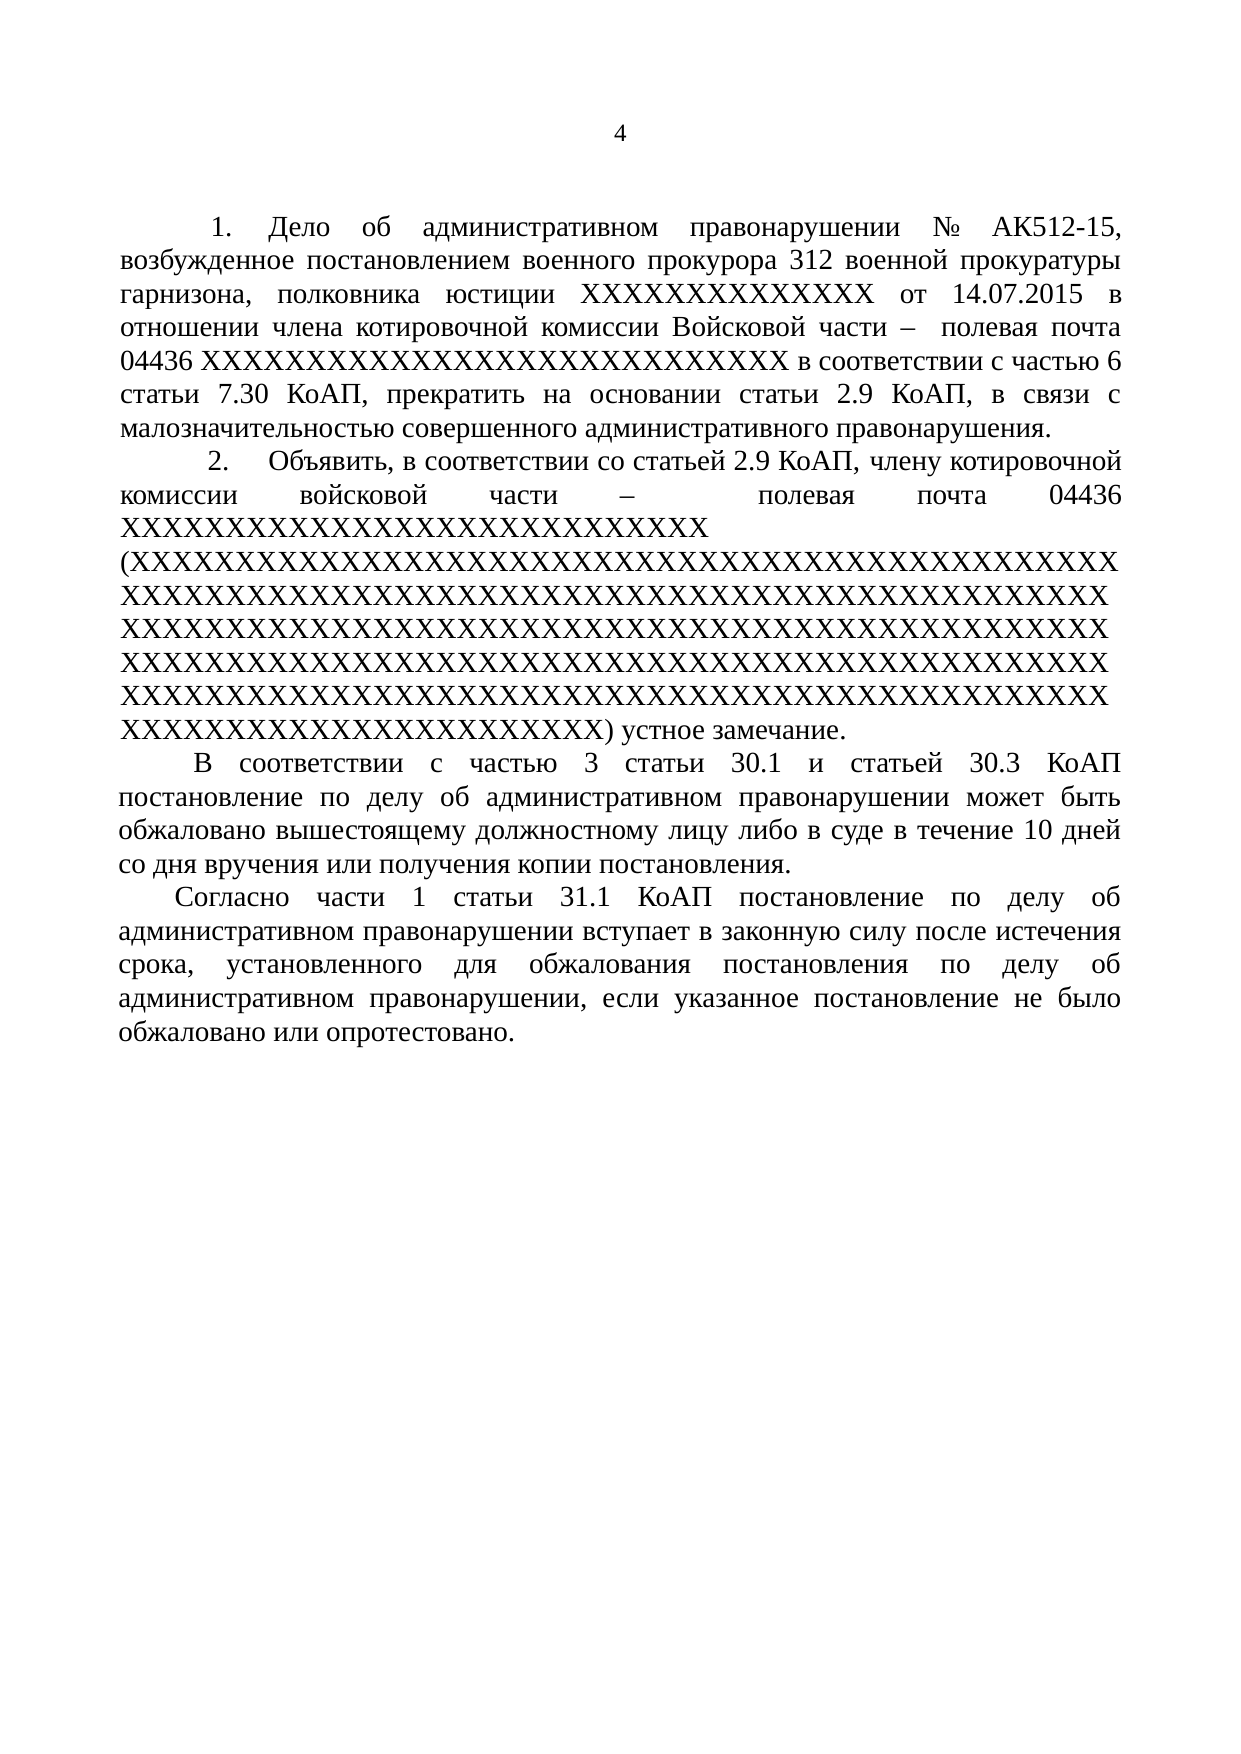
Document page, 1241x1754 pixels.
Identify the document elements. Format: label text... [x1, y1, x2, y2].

text В соответствии с частью 3 статьи 30.1 и статьей 30.3 КоАП постановление по делу об административном правонарушении может быть обжаловано вышестоящему должностному лицу либо в суде в течение 10 дней со дня вручения или получения копии постановления. [118, 745, 1122, 879]
text Согласно части 1 статьи 31.1 КоАП постановление по делу об административном правонарушении вступает в законную силу после истечения срока, установленного для обжалования постановления по делу об административном правонарушении, если указанное постановление не было обжаловано или опротестовано. [118, 879, 1122, 1047]
list Объявить, в соответствии со статьей 2.9 КоАП, члену котировочной комиссии войсковой части – полевая почта 04436 XXXXXXXXXXXXXXXXXXXXXXXXXXXX (XXXXXXXXXXXXXXXXXXXXXXXXXXXXXXXXXXXXXXXXXXXXXXXXXXXXXXXXXXXXXXXXXXXXXXXXXXXXXXXXXXXXXXXXXXXXXXXXXXXXXXXXXXXXXXXXXXXXXXXXXXXXXXXXXXXXXXXXXXXXXXXXXXXXXXXXXXXXXXXXXXXXXXXXXXXXXXXXXXXXXXXXXXXXXXXXXXXXXXXXXXXXXXXXXXXXXXXXXXXXXXXXXXXXXXXXXXXXXXXXXXXXXXXXXXXXXXXXXX) устное замечание. [120, 443, 1122, 745]
list Дело об административном правонарушении № АК512-15, возбужденное постановлением военного прокурора 312 военной прокуратуры гарнизона, полковника юстиции XXXXXXXXXXXXXX от 14.07.2015 в отношении члена котировочной комиссии Войсковой части – полевая почта 04436 XXXXXXXXXXXXXXXXXXXXXXXXXXXX в соответствии с частью 6 статьи 7.30 КоАП, прекратить на основании статьи 2.9 КоАП, в связи с малозначительностью совершенного административного правонарушения. [120, 209, 1122, 443]
